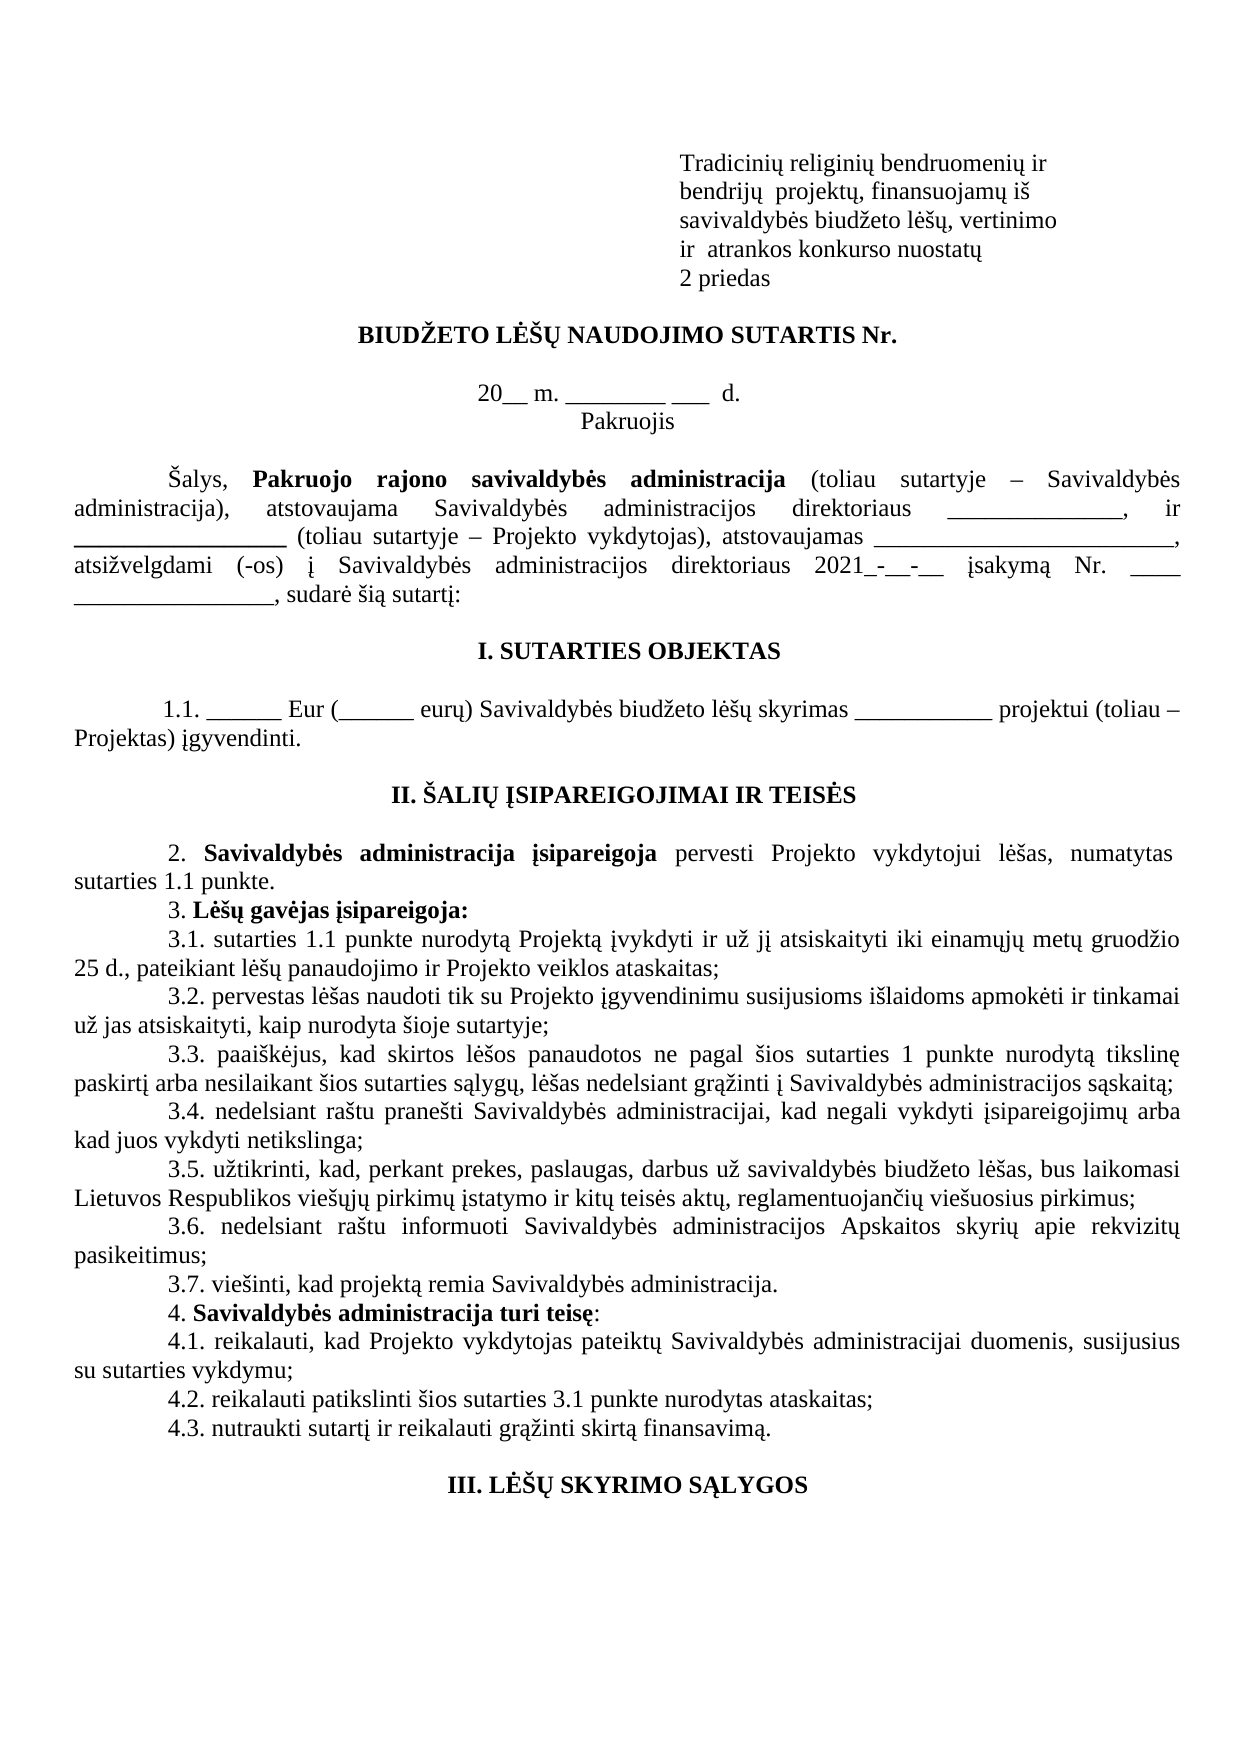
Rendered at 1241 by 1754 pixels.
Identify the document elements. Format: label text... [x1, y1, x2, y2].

text Šalys, Pakruojo rajono savivaldybės administracija (toliau sutartyje – Savivaldybės administracija), atstovaujama Savivaldybės administracijos direktoriaus ______________, ir _________________ (toliau sutartyje – Projekto vykdytojas), atstovaujamas ________________________, atsižvelgdami (-os) į Savivaldybės administracijos direktoriaus 2021_-__-__ įsakymą Nr. ____ ________________, sudarė šią sutartį: [74, 464, 1181, 608]
text I. Sutarties OBJEKTAS [74, 636, 1184, 665]
text 2 priedas [679, 263, 1181, 291]
text 3.7. viešinti, kad projektą remia Savivaldybės administracija. [74, 1269, 1181, 1298]
text 1.1. ______ Eur (______ eurų) Savivaldybės biudžeto lėšų skyrimas ___________ projektui (toliau – Projektas) įgyvendinti. [74, 694, 1181, 751]
text 4.1. reikalauti, kad Projekto vykdytojas pateiktų Savivaldybės administracijai duomenis, susijusius su sutarties vykdymu; [74, 1326, 1181, 1384]
text BIUDŽETO LĖŠŲ NAUDOJIMO SUTARTIS Nr. [74, 320, 1181, 349]
text 3.3. paaiškėjus, kad skirtos lėšos panaudotos ne pagal šios sutarties 1 punkte nurodytą tikslinę paskirtį arba nesilaikant šios sutarties sąlygų, lėšas nedelsiant grąžinti į Savivaldybės administracijos sąskaitą; [74, 1039, 1181, 1096]
text 2. Savivaldybės administracija įsipareigoja pervesti Projekto vykdytojui lėšas, numatytas sutarties 1.1 punkte. [74, 838, 1174, 895]
text 3. Lėšų gavėjas įsipareigoja: [74, 895, 1174, 924]
text Pakruojis [74, 406, 1181, 435]
text II. ŠALIŲ ĮSIPAREIGOJIMAI IR TEISĖS [74, 780, 1174, 809]
text 3.4. nedelsiant raštu pranešti Savivaldybės administracijai, kad negali vykdyti įsipareigojimų arba kad juos vykdyti netikslinga; [74, 1096, 1181, 1154]
text 4. Savivaldybės administracija turi teisę: [74, 1298, 1181, 1326]
text III. LĖŠŲ skyrimo sąlygos [36, 1470, 1181, 1499]
text 3.2. pervestas lėšas naudoti tik su Projekto įgyvendinimu susijusioms išlaidoms apmokėti ir tinkamai už jas atsiskaityti, kaip nurodyta šioje sutartyje; [74, 981, 1181, 1039]
text 3.6. nedelsiant raštu informuoti Savivaldybės administracijos Apskaitos skyrių apie rekvizitų pasikeitimus; [74, 1211, 1181, 1269]
text 3.5. užtikrinti, kad, perkant prekes, paslaugas, darbus už savivaldybės biudžeto lėšas, bus laikomasi Lietuvos Respublikos viešųjų pirkimų įstatymo ir kitų teisės aktų, reglamentuojančių viešuosius pirkimus; [74, 1154, 1181, 1211]
text Tradicinių religinių bendruomenių ir [679, 148, 1181, 176]
text savivaldybės biudžeto lėšų, vertinimo [679, 205, 1181, 234]
text 4.2. reikalauti patikslinti šios sutarties 3.1 punkte nurodytas ataskaitas; [74, 1384, 1181, 1413]
text bendrijų projektų, finansuojamų iš [679, 176, 1181, 205]
text 4.3. nutraukti sutartį ir reikalauti grąžinti skirtą finansavimą. [74, 1413, 1181, 1441]
text 20__ m. ________ ___ d. [74, 378, 1181, 406]
text 3.1. sutarties 1.1 punkte nurodytą Projektą įvykdyti ir už jį atsiskaityti iki einamųjų metų gruodžio 25 d., pateikiant lėšų panaudojimo ir Projekto veiklos ataskaitas; [74, 924, 1181, 981]
text ir atrankos konkurso nuostatų [679, 234, 1181, 263]
